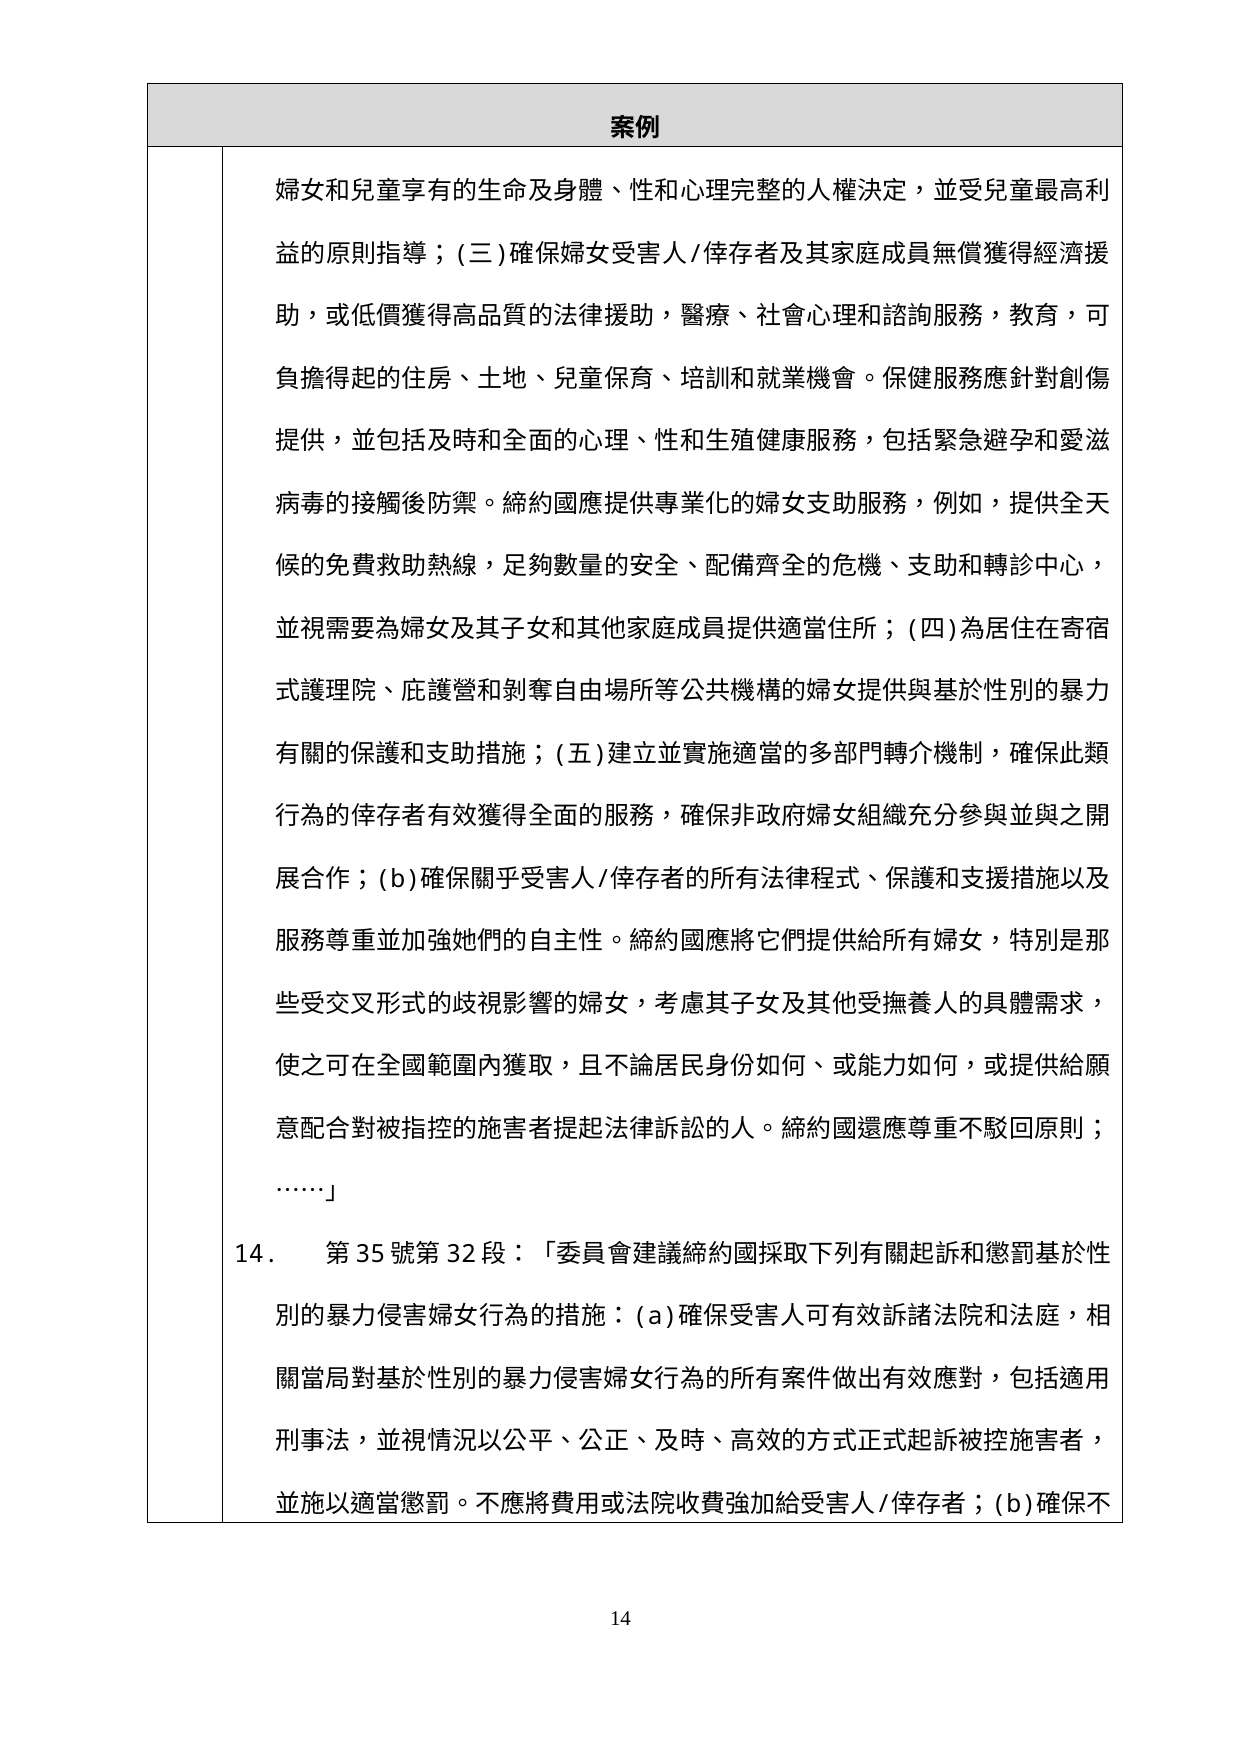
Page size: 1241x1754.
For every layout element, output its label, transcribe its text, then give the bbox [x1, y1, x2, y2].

table_header 案例 [148, 84, 1122, 146]
table_cell [148, 147, 222, 1522]
table_cell CEDAW條文： 第2條：「締約各國譴責對婦女一切形式的歧視，協議立即用一切適當辦法，推行消除對婦女歧視的政策。為此目的，承擔：……（b）採取適當立法和其他措施，包括在適當情況下實行制裁，以禁止對婦女的一切歧視；（c）為婦女確立與男子平等權利的法律保護，通過各國的主管法庭及其他公共機構，保證切實保護婦女不受任何歧視；（d）不採取任何歧視婦女的行為或做法，並保證政府當局和公共機構的行動都不違背這項義務；（e）採取一切適當措施，消除任何個人、組織或企業對婦女的歧視；（f）採取一切適當措施，包括制定法律，以修改或廢除構成對婦女歧視的現行法律、規章、習俗和慣例；……」 一般性建議： 第19號第6段：「《公約》第1條界定對婦女的歧視。歧視的定義包括基於性別的暴力，即針對其為女性而施加暴力或不成比例地影響女性。包括身體、心理或性的傷害、痛苦、施加威脅、壓制和剝奪其他行動自由。基於性別的暴力可能違犯《公約》的具體條款，不論這些條款是否明文提到暴力。」 第19號第7段：「基於性別的暴力，損害或阻礙婦女享有基於一般國際法或具體的人權公約所載列的人權和基本自由，符合《公約》第1條所指的歧視。該等權利和自由包含：(a)生命權；(b)不受酷刑、不人道或有辱人格的待遇或懲罰的權利；……(d)自由和人身安全權利；(e)基於法律受平等保護權；……」 第19號第24段：「……消除對婦女歧視委員會建議：……(b)締約國應確保關於家庭暴力與虐待、性侵害、性攻擊及其他基於性別暴力的法律，均能充分保護所有婦女並且尊重其人格完整和尊嚴。應向受害者提供適當保護和支援服務。向司法和執法人員及其他公務員提供性別敏感度的培訓，對於有效執行《公約》是根本必要的；……(i)應提供有效的申訴程序和補救辦法，包括賠償損失；……(k)締約國應為家庭暴力、性侵害、性攻擊及其他基於性別的暴力的受害者建立服務或給予支助，包括收容所、特別受過訓練的保健工作者、康復和諮詢；……(t)締約國應採取一切必要的法律及其他措施，有效保護婦女不受基於性別的暴力，其他則包括：i.有效的法律措施，包括刑事處罰、民事補救和賠償措施，以保護婦女不受各種暴力，包括家庭暴力和虐待、工作單位的性攻擊和性騷擾；……iii.保護措施，包括為身為暴力受害者或易遭受暴力的婦女提供收容所、諮詢、康復和支助服務；……」 第26號第20段：「女性移工更容易遭受性虐待、性騷擾和肢體暴力，特別是以女性為主的部門。家庭幫傭特別容易受到雇主的人身攻擊和性攻擊、剝奪進食和睡眠以及虐待，農場工作或工業部門等其他工作環境，對女性移工的性騷擾是常見的問題。……」 第28號第19段：「關於對婦女的暴力行為，第19號一般性建議指出，以性和性別為由對婦女的歧視，包括：基於性別的暴力、因婦女的性別而對之施加的暴力，或不成比例地影響婦女的暴力。……在防止、調查、起訴和懲處基於性別的暴力行為，締約國有恪盡職責的義務。」 第33號第15段：「關於可訴性，委員會建議締約國：(a)確保法律承認並納入權利和相關法律保護，提高司法系統對性別平等問題的敏感度；……(i)確保婦女人權維護者能夠獲得司法救助，並得到保護以免遭受騷擾、威脅、報復和暴力。」 第33號第16段：「關於司法系統的可得性，委員會建議締約國：……(b)在暴力侵害婦女的案件中，確保婦女能夠獲得經濟援助，使用危機中心、收容所、熱線，以及獲得醫療、心理社會和輔導服務；……」 第33號第17段：「關於司法系統的可及性，委員會建議締約國：……(f)建立司法救助中心，如包括各種法律和社會服務的“一站式服務中心”，以減少婦女為獲得司法救助而必須採取的步驟。這類中心可以在暴力侵害婦女行為、家庭問題、醫療衛生、社會保障、就業、財產和移民等領域為婦女提供法律諮詢和援助、提起法律程式和協調支助服務。所有婦女，包括貧困婦女和/或農村和偏遠地區婦女必須能夠利用這些中心；……」 第33號第51段：「委員會建議締約國：……(g)採用保密和性別敏感的方式，以避免在任何法律程式中，包括在問訊、取證和其他相關調查程式中使婦女蒙羞，包括二次傷害暴力受害人；(h)審查證據規則及其實施，特別是在暴力侵害婦女案件中實施規則的情況，並採取措施，適當考慮到在刑事訴訟中受害人和被告人的公平審判權，確保舉證要求不致造成諸多限制、缺乏靈活性或受到性別陳規定型觀念影響；(i)改進本國刑事司法機關應對家庭暴力的能力，包括對緊急求援電話進行錄音，拍攝破壞財物和暴力跡象的圖片證據及考慮醫生和社會工作者的報告；即使沒有目擊證人，這些報告也可以顯示出暴力對受害人身心健康和社會福祉造成的嚴重影響；(j)採取措施保證婦女在申請保護令時不受不當延誤，並保證及時公正地審訊所有觸犯刑法的性別歧視案件，包括涉及暴力的案件；(k)為員警和醫務人員制定收集和保全暴力侵害婦女案件的法醫證據的程式，並培訓足夠的員警和法務、法醫人員進行周密的刑事調查；……」 第33號第58段：「委員會建議締約國：(a)告知婦女其使用調解、和解、仲裁和合作解決爭端辦法的權利；(b)保證替代性爭端解決程式不限制婦女在任何法律領域尋求司法或其他補救措施，並且不會導致進一步侵犯其權利；(c)確保在任何情況下不得將暴力侵害婦女案件，包括家庭暴力案件，移送任何替代性爭端解決程式處理。」 第35號第29段：「委員會建議締約國實施下列立法措施：(a)確保將構成對婦女身體、性或心理完整權侵犯的所有領域的一切形式基於性別的暴力侵害婦女行為定為刑事罪，並從速引入或加強與罪行嚴重程度相當的法律制裁以及民事補救措施；(b)確保所有法律制度，包括多元法律制度保護遭受基於性別的暴力侵害的婦女受害人/倖存者，並確保她們可根據第33號一般性建議規定的指導獲得司法救助和有效補救；……(e)確保將包括強姦在內的性侵犯定為侵犯人身安全及身體、性和心理完整權的犯罪，並確保對包括婚內強姦和熟人強姦或約會強姦等性犯罪的界定以缺少自願同意為基礎並將脅迫情形考慮在內。任何時效，只要存在，應優先照顧受害人/倖存者的利益，並考慮阻礙其向主管機關或當局報告其所受侵害的情形。」 第35號第30段：「委員會建議締約國實施下列預防措施：……(b)(二)制定提高認識的方案，提高對基於性別的暴力侵害婦女行為不可接受且有害無利觀點的認識，提供禁止性暴力侵害的可用法律管道，並鼓勵旁觀者報告此類暴力並加以干預；化解遭受此類暴力行為的受害人/倖存者所蒙受的恥辱；以及瓦解普遍持有的歸咎受害人的信條，即女性應為其自身安全以及所遭受的暴力承擔責任。這些方案應針對社會各階層的婦女和男子；包括地方一級在內的參與預防和防範的教育、保健、社會服務和執法人員以及其他專業人員和機構；傳統和宗教領袖；以及犯下任何形式的基於性別的暴力的施害者，以避免累犯；……(d)(一)鼓勵制定或加強線上或社交媒體組織等媒體組織的自律機制，旨在消除與婦女和男子或特定婦女群體有關的性別陳規定型觀念，解決利用它們的服務和平臺實施的基於性別的暴力侵犯婦女的行為；……(f)鼓勵通過利用獎勵和企業責任示範及其他機制讓企業和跨國公司等私人部門參與進來，努力消除一切形式的基於性別的暴力侵害婦女行為，並加強其為此種暴力行為的行動範圍承擔的責任，這有必要使用涉及在工作場所發生的或影響工作婦女的一切形式的基於性別的暴力侵害婦女的議定書和程式，包括有效、可獲取的內部申訴程式，對它們的使用不應排除訴諸執法當局，且應涉及受害人/倖存者在工作場所的應享權利。」 第35號第31段：「委員會建議締約國實施下列保護措施：(a)通過和執行有效的措施，在提起法律訴訟前後及過程中保護並協助投訴基於性別的暴力的婦女起訴者及為此作證的證人，包括：(一)按照第33號一般性建議保護其隱私和安全，包括利用對性別敏感的法庭程式和措施，銘記受害人/倖存者、證人和被告的正當程式權；(二)在無需受害人/倖存者提起法律訴訟的情況下提供適當、可獲取的保護機制，以防範進一步暴力或潛在暴力，包括為身心障礙受害人消除交流障礙。這方面的機制應當包括由一系列有效措施構成的即時風險評估和保護，以及在適當時下達並監測驅逐、防範、限制或緊急禁止被指控施害者的命令，包括對違法行為予以適當制裁。保護措施應避免向婦女受害人/倖存者強加不必要的經濟、官僚主義或個人負擔。施害者或被指控施害者在訴訟程式中及訴訟之後的權利或權利主張，包括在財產、隱私、兒童監護、獲得機會、聯絡和探訪方面的權利或權利主張應由婦女和兒童享有的生命及身體、性和心理完整的人權決定，並受兒童最高利益的原則指導；(三)確保婦女受害人/倖存者及其家庭成員無償獲得經濟援助，或低價獲得高品質的法律援助，醫療、社會心理和諮詢服務，教育，可負擔得起的住房、土地、兒童保育、培訓和就業機會。保健服務應針對創傷提供，並包括及時和全面的心理、性和生殖健康服務，包括緊急避孕和愛滋病毒的接觸後防禦。締約國應提供專業化的婦女支助服務，例如，提供全天候的免費救助熱線，足夠數量的安全、配備齊全的危機、支助和轉診中心，並視需要為婦女及其子女和其他家庭成員提供適當住所；(四)為居住在寄宿式護理院、庇護營和剝奪自由場所等公共機構的婦女提供與基於性別的暴力有關的保護和支助措施；(五)建立並實施適當的多部門轉介機制，確保此類行為的倖存者有效獲得全面的服務，確保非政府婦女組織充分參與並與之開展合作；(b)確保關乎受害人/倖存者的所有法律程式、保護和支援措施以及服務尊重並加強她們的自主性。締約國應將它們提供給所有婦女，特別是那些受交叉形式的歧視影響的婦女，考慮其子女及其他受撫養人的具體需求，使之可在全國範圍內獲取，且不論居民身份如何、或能力如何，或提供給願意配合對被指控的施害者提起法律訴訟的人。締約國還應尊重不駁回原則；……」 第35號第32段：「委員會建議締約國採取下列有關起訴和懲罰基於性別的暴力侵害婦女行為的措施：(a)確保受害人可有效訴諸法院和法庭，相關當局對基於性別的暴力侵害婦女行為的所有案件做出有效應對，包括適用刑事法，並視情況以公平、公正、及時、高效的方式正式起訴被控施害者，並施以適當懲罰。不應將費用或法院收費強加給受害人/倖存者；(b)確保不對基於性別的暴力侵害婦女行為強制適用非訴訟糾紛解決程式，包括調解與和解。這些程式應僅在專業小組在以往的評價中確保征得受害人自願、知情的同意且無跡象表明對受害人/倖存者或其家庭成員造成進一步風險時使用，並且在使用時應予以嚴格規範。這些程式應增強受害人/倖存者的權能，並由經過專門訓練瞭解並適當干預基於性別的暴力侵害婦女行為的案件的專家提供，確保充分保護婦女和兒童的權利，並以不帶成見或不再使婦女受害的方式進行干預。非訴訟糾紛解決程式不應妨礙婦女訴諸正式司法。」 第35號第33段：「委員會建議締約國在賠償方面實施以下措施：(a)為遭受基於性別的暴力侵害婦女行為的受害人/倖存者提供有效賠償。按照第28號一般性建議、第30號一般性建議和第33號一般性建議，這些補償應包括不同的措施，例如金錢補償，提供法律、社會和保健服務，包括有助於全面康復的性、生殖和心理健康服務，以及抵償和保證不再發生。這樣的補救措施應適足、從速歸責、全面、與所受傷害嚴重程度相稱；(b)設立賠償專項基金，或將撥款納入現有基金的預算中，包括納入過渡司法機制下，用以賠償遭受基於性別的暴力侵害婦女行為的受害人。締約國應執行不妨礙受害人/倖存者尋求司法補救的行政性賠償權利的計畫，制定轉型式賠償方案，幫助解決導致或極大推動侵犯行為的歧視根源或不利處境，同時考慮到個人、制度和架構各方面。應優先考慮受害人/倖存者的能動性、願望、決定、安全、尊嚴和完整性。」 第36號第69段：「委員會建議締約國採取以下措施，遏制對女童和婦女進行與教育機構和學校教育相關的暴力行為，從而保護她們獲得尊重和尊嚴的權利：(a)頒佈和實施適當的法律、政策和程式，以禁止和消除在教育機構內和周圍對女童和婦女的暴力行為，包括語言和精神虐待、盯梢騷擾、性騷擾和性暴力、身體暴力和剝削；……(c)確保在學校受到暴力影響的婦女和女童能有效訴諸司法和獲得補救；(d)處理暴力侵害女童和婦女的案件，具體途徑包括保密和獨立的報告機制、有效的調查、適當情況下提起刑事訴訟、對施害者給予恰當的處罰以及為受害者和倖存者提供服務；(e)確保所有女童和婦女在教育機構遭受暴力侵害的案件被舉報和記錄，在聘用學校工作人員之前調查其犯罪記錄，並制定和實施適用於所有學校工作人員和學生的行為守則；(f)通過若干國家行動計畫解決與學校有關的暴力侵害女童行為，包括學校的準則，並在早期干預戰略方面對教師和學生進行強制培訓，以解決對女童的性騷擾和暴力；(g)指定一個預防和調查教育機構中暴力事件的政府機制，並提供充足的公共資金，以解決這一問題；(h)為遭受暴力侵害的女童提供支助服務，包括諮詢、醫療、愛滋病毒/愛滋病資訊和藥物；……」 [223, 147, 1122, 1522]
